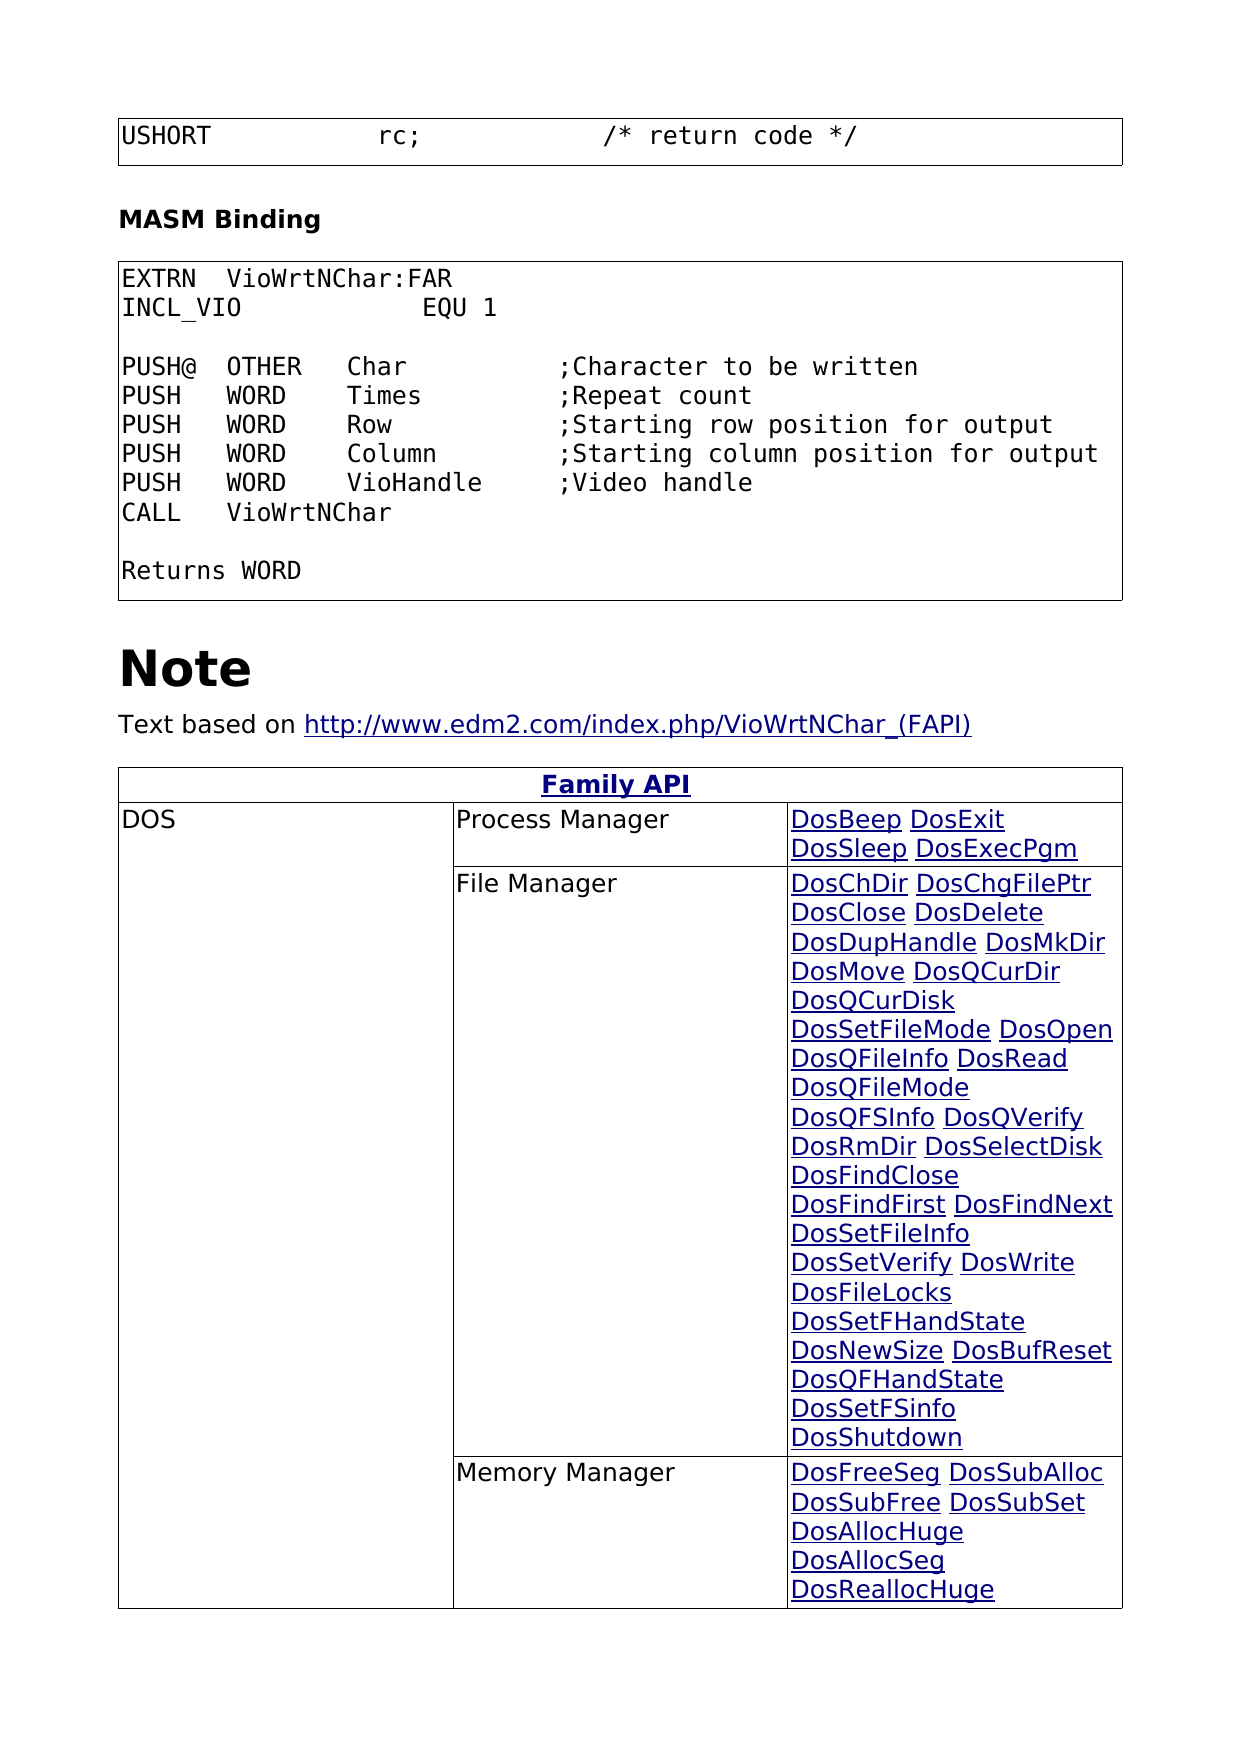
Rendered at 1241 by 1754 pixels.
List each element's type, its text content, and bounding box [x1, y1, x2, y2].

text Text based on http://www.edm2.com/index.php/VioWrtNChar_(FAPI) [118, 711, 1122, 740]
table_cell DosChDir DosChgFilePtr DosClose DosDelete DosDupHandle DosMkDir DosMove DosQCurDir DosQCurDisk DosSetFileMode DosOpen DosQFileInfo DosRead DosQFileMode DosQFSInfo DosQVerify DosRmDir DosSelectDisk DosFindClose DosFindFirst DosFindNext DosSetFileInfo DosSetVerify DosWrite DosFileLocks DosSetFHandState DosNewSize DosBufReset DosQFHandState DosSetFSinfo DosShutdown [788, 867, 1122, 1456]
table_cell DosBeep DosExit DosSleep DosExecPgm [788, 803, 1122, 866]
subtitle Note [118, 640, 1122, 698]
subtitle MASM Binding [118, 205, 1122, 234]
table_cell DosFreeSeg DosSubAlloc DosSubFree DosSubSet DosAllocHuge DosAllocSeg DosReallocHuge [788, 1457, 1122, 1607]
table_cell Process Manager [454, 803, 787, 866]
table_header EXTRN VioWrtNChar:FAR INCL_VIO EQU 1 PUSH@ OTHER Char ;Character to be written PUSH WORD Times ;Repeat count PUSH WORD Row ;Starting row position for output PUSH WORD Column ;Starting column position for output PUSH WORD VioHandle ;Video handle CALL VioWrtNChar Returns WORD [119, 262, 1122, 600]
table_cell Memory Manager [454, 1457, 787, 1607]
table_cell DOS [119, 803, 453, 1607]
table_header Family API [119, 768, 1122, 802]
table_cell File Manager [454, 867, 787, 1456]
table_header USHORT rc; /* return code */ [119, 119, 1122, 165]
